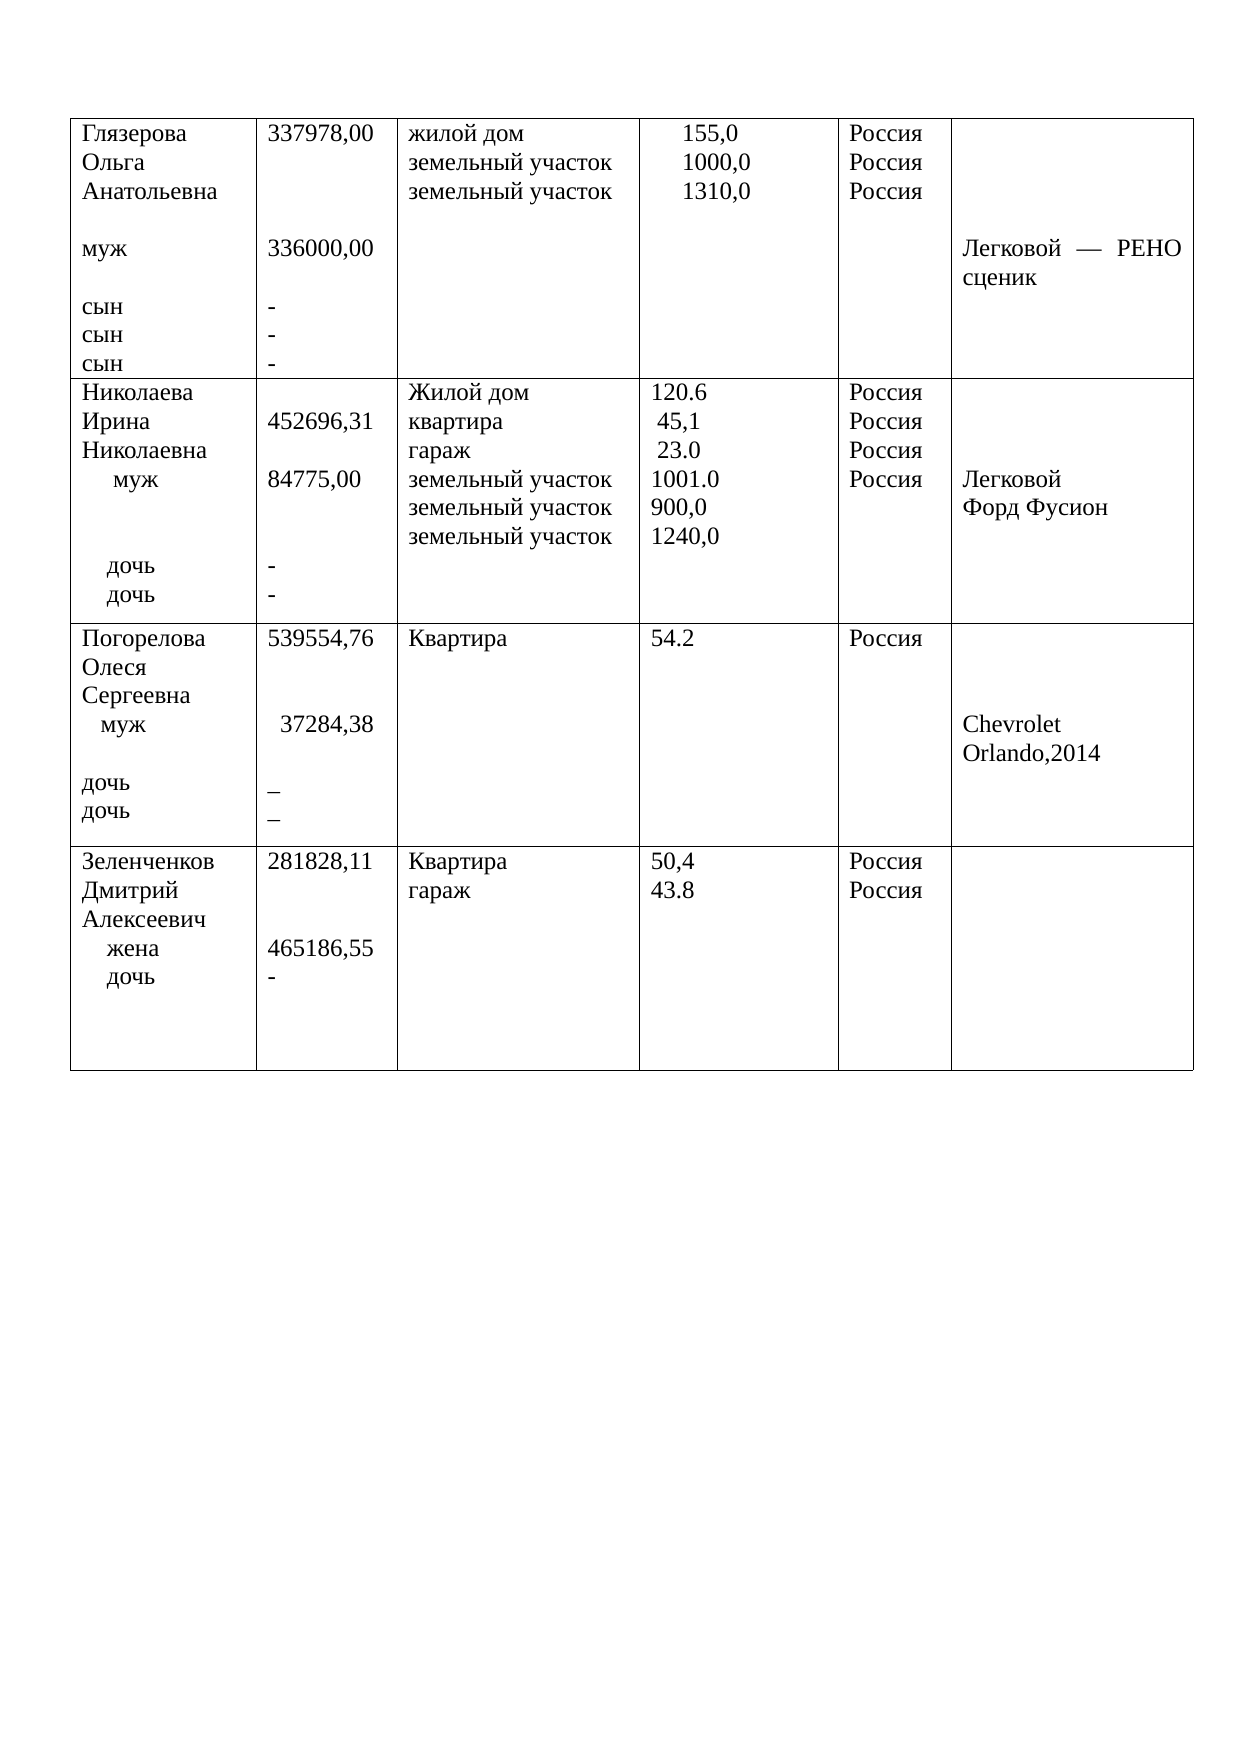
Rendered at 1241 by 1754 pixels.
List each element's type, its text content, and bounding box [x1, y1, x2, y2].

table_cell Россия Россия Россия Россия [839, 379, 951, 623]
table_cell 452696,31 84775,00 - - [257, 379, 397, 623]
table_cell Погорелова Олеся Сергеевна муж дочь дочь [71, 624, 256, 846]
table_cell [952, 847, 1193, 1070]
table_cell 120.6 45,1 23.0 1001.0 900,0 1240,0 [640, 379, 838, 623]
table_cell Квартира [398, 624, 639, 846]
table_cell Россия Россия [839, 847, 951, 1070]
table_cell Легковой — РЕНО сценик [952, 119, 1193, 377]
table_cell Легковой Форд Фусион [952, 379, 1193, 623]
table_cell Chevrolet Orlando,2014 [952, 624, 1193, 846]
table_cell Россия Россия Россия [839, 119, 951, 377]
table_cell жилой дом земельный участок земельный участок [398, 119, 639, 377]
table_cell Николаева Ирина Николаевна муж дочь дочь [71, 379, 256, 623]
table_cell 539554,76 37284,38 _ _ [257, 624, 397, 846]
table_cell Жилой дом квартира гараж земельный участок земельный участок земельный участок [398, 379, 639, 623]
table_cell 281828,11 465186,55 - [257, 847, 397, 1070]
table_cell Глязерова Ольга Анатольевна муж сын сын сын [71, 119, 256, 377]
table_cell 54.2 [640, 624, 838, 846]
table_cell 50,4 43.8 [640, 847, 838, 1070]
table_cell Россия [839, 624, 951, 846]
table_cell Квартира гараж [398, 847, 639, 1070]
table_cell 155,0 1000,0 1310,0 [640, 119, 838, 377]
table_cell Зеленченков Дмитрий Алексеевич жена дочь [71, 847, 256, 1070]
table_cell 337978,00 336000,00 - - - [257, 119, 397, 377]
